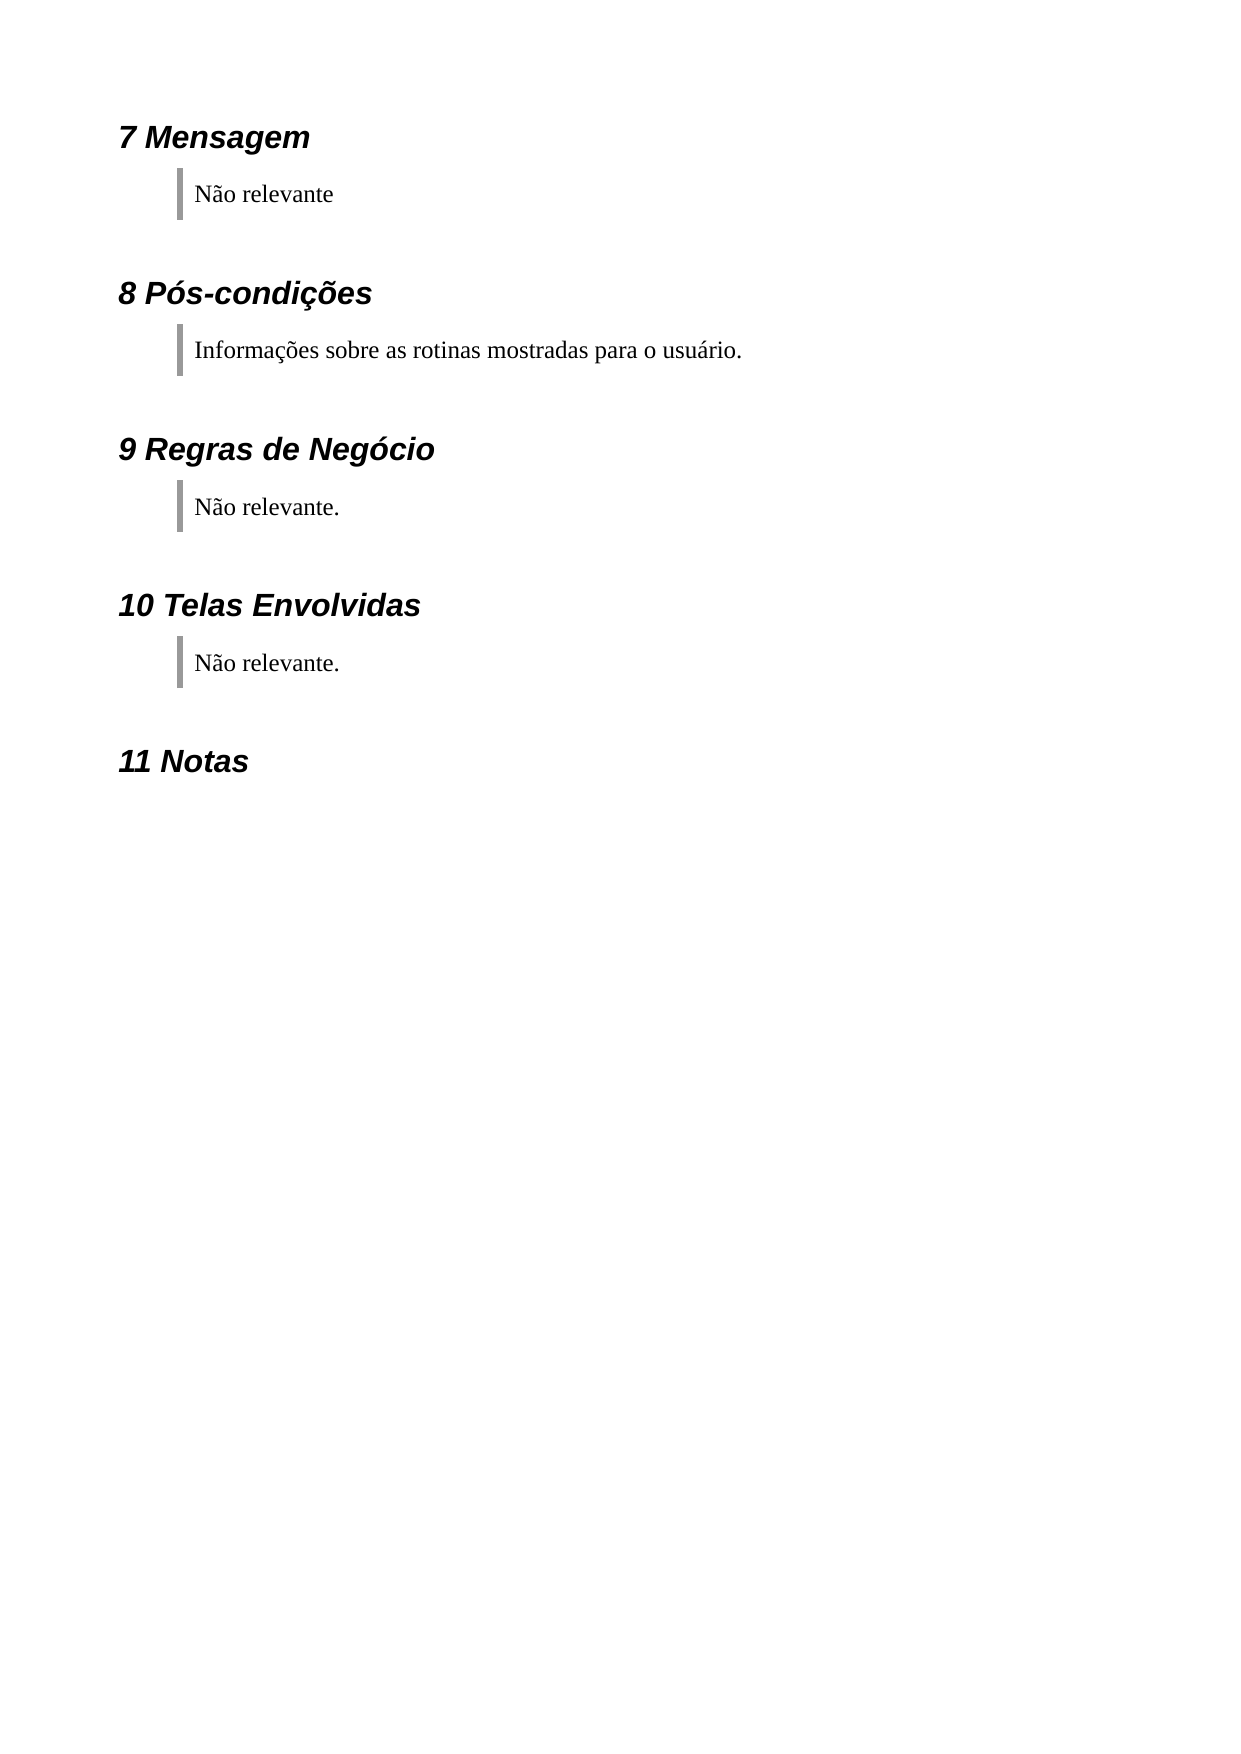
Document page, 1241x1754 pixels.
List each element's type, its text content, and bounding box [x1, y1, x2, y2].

text Não relevante [177, 167, 1063, 220]
text Não relevante. [183, 636, 1063, 688]
subtitle 7 Mensagem [118, 118, 1122, 155]
text Não relevante. [183, 480, 1063, 532]
subtitle 8 Pós-condições [118, 274, 1122, 311]
text Informações sobre as rotinas mostradas para o usuário. [183, 324, 1063, 376]
subtitle 9 Regras de Negócio [118, 430, 1122, 467]
subtitle 10 Telas Envolvidas [118, 587, 1122, 623]
subtitle 11 Notas [118, 743, 1122, 779]
